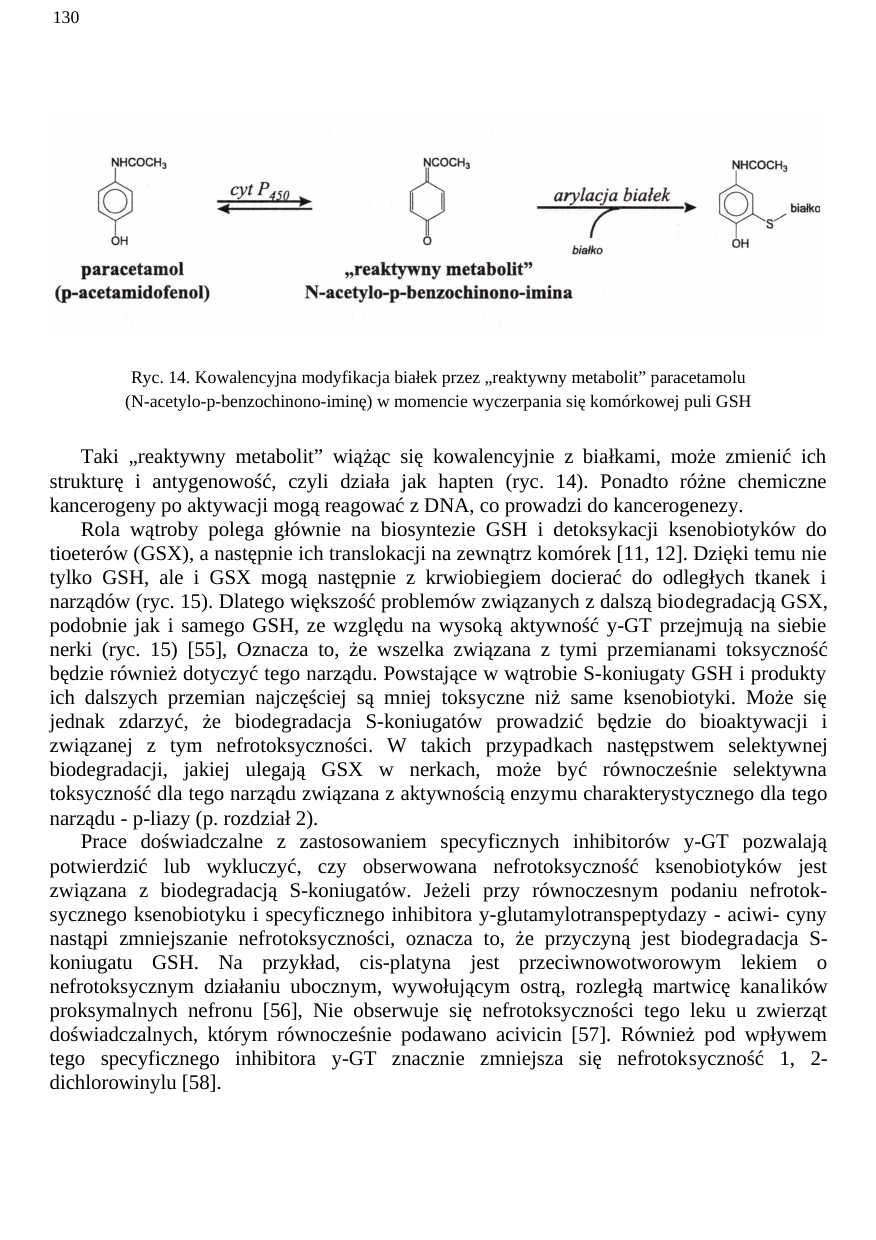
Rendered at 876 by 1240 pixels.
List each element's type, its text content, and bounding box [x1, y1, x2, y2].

text Taki „reaktywny metabolit” wiążąc się kowalencyjnie z białkami, może zmienić ich strukturę i antygenowość, czyli działa jak hapten (ryc. 14). Ponadto różne chemiczne kancerogeny po aktywacji mogą reagować z DNA, co prowadzi do kancerogenezy. [49, 444, 828, 517]
text Rola wątroby polega głównie na biosyntezie GSH i detoksykacji ksenobiotyków do tioeterów (GSX), a następnie ich translokacji na zewnątrz komórek [11, 12]. Dzięki temu nie tylko GSH, ale i GSX mogą następnie z krwiobiegiem docierać do odległych tkanek i narządów (ryc. 15). Dlatego większość problemów związanych z dalszą bio­degradacją GSX, podobnie jak i samego GSH, ze względu na wysoką aktywność y-GT przejmują na siebie nerki (ryc. 15) [55], Oznacza to, że wszelka związana z tymi prze­mianami toksyczność będzie również dotyczyć tego narządu. Powstające w wątrobie S-koniugaty GSH i produkty ich dalszych przemian najczęściej są mniej toksyczne niż same ksenobiotyki. Może się jednak zdarzyć, że biodegradacja S-koniugatów prowa­dzić będzie do bioaktywacji i związanej z tym nefrotoksyczności. W takich przypad­kach następstwem selektywnej biodegradacji, jakiej ulegają GSX w nerkach, może być równocześnie selektywna toksyczność dla tego narządu związana z aktywnością enzy­mu charakterystycznego dla tego narządu - p-liazy (p. rozdział 2). [49, 517, 828, 829]
picture [53, 113, 821, 335]
text 130 [53, 7, 84, 27]
text Ryc. 14. Kowalencyjna modyfikacja białek przez „reaktywny metabolit” paracetamolu (N-acetylo-p-benzochinono-iminę) w momencie wyczerpania się komórkowej puli GSH [49, 366, 828, 412]
text Prace doświadczalne z zastosowaniem specyficznych inhibitorów y-GT pozwalają potwierdzić lub wykluczyć, czy obserwowana nefrotoksyczność ksenobiotyków jest związana z biodegradacją S-koniugatów. Jeżeli przy równoczesnym podaniu nefrotok- sycznego ksenobiotyku i specyficznego inhibitora y-glutamylotranspeptydazy - aciwi- cyny nastąpi zmniejszanie nefrotoksyczności, oznacza to, że przyczyną jest biodegra­dacja S-koniugatu GSH. Na przykład, cis-platyna jest przeciwnowotworowym lekiem o nefrotoksycznym działaniu ubocznym, wywołującym ostrą, rozległą martwicę kana­lików proksymalnych nefronu [56], Nie obserwuje się nefrotoksyczności tego leku u zwierząt doświadczalnych, którym równocześnie podawano acivicin [57]. Również pod wpływem tego specyficznego inhibitora y-GT znacznie zmniejsza się nefrotok­syczność 1, 2-dichlorowinylu [58]. [49, 829, 828, 1094]
